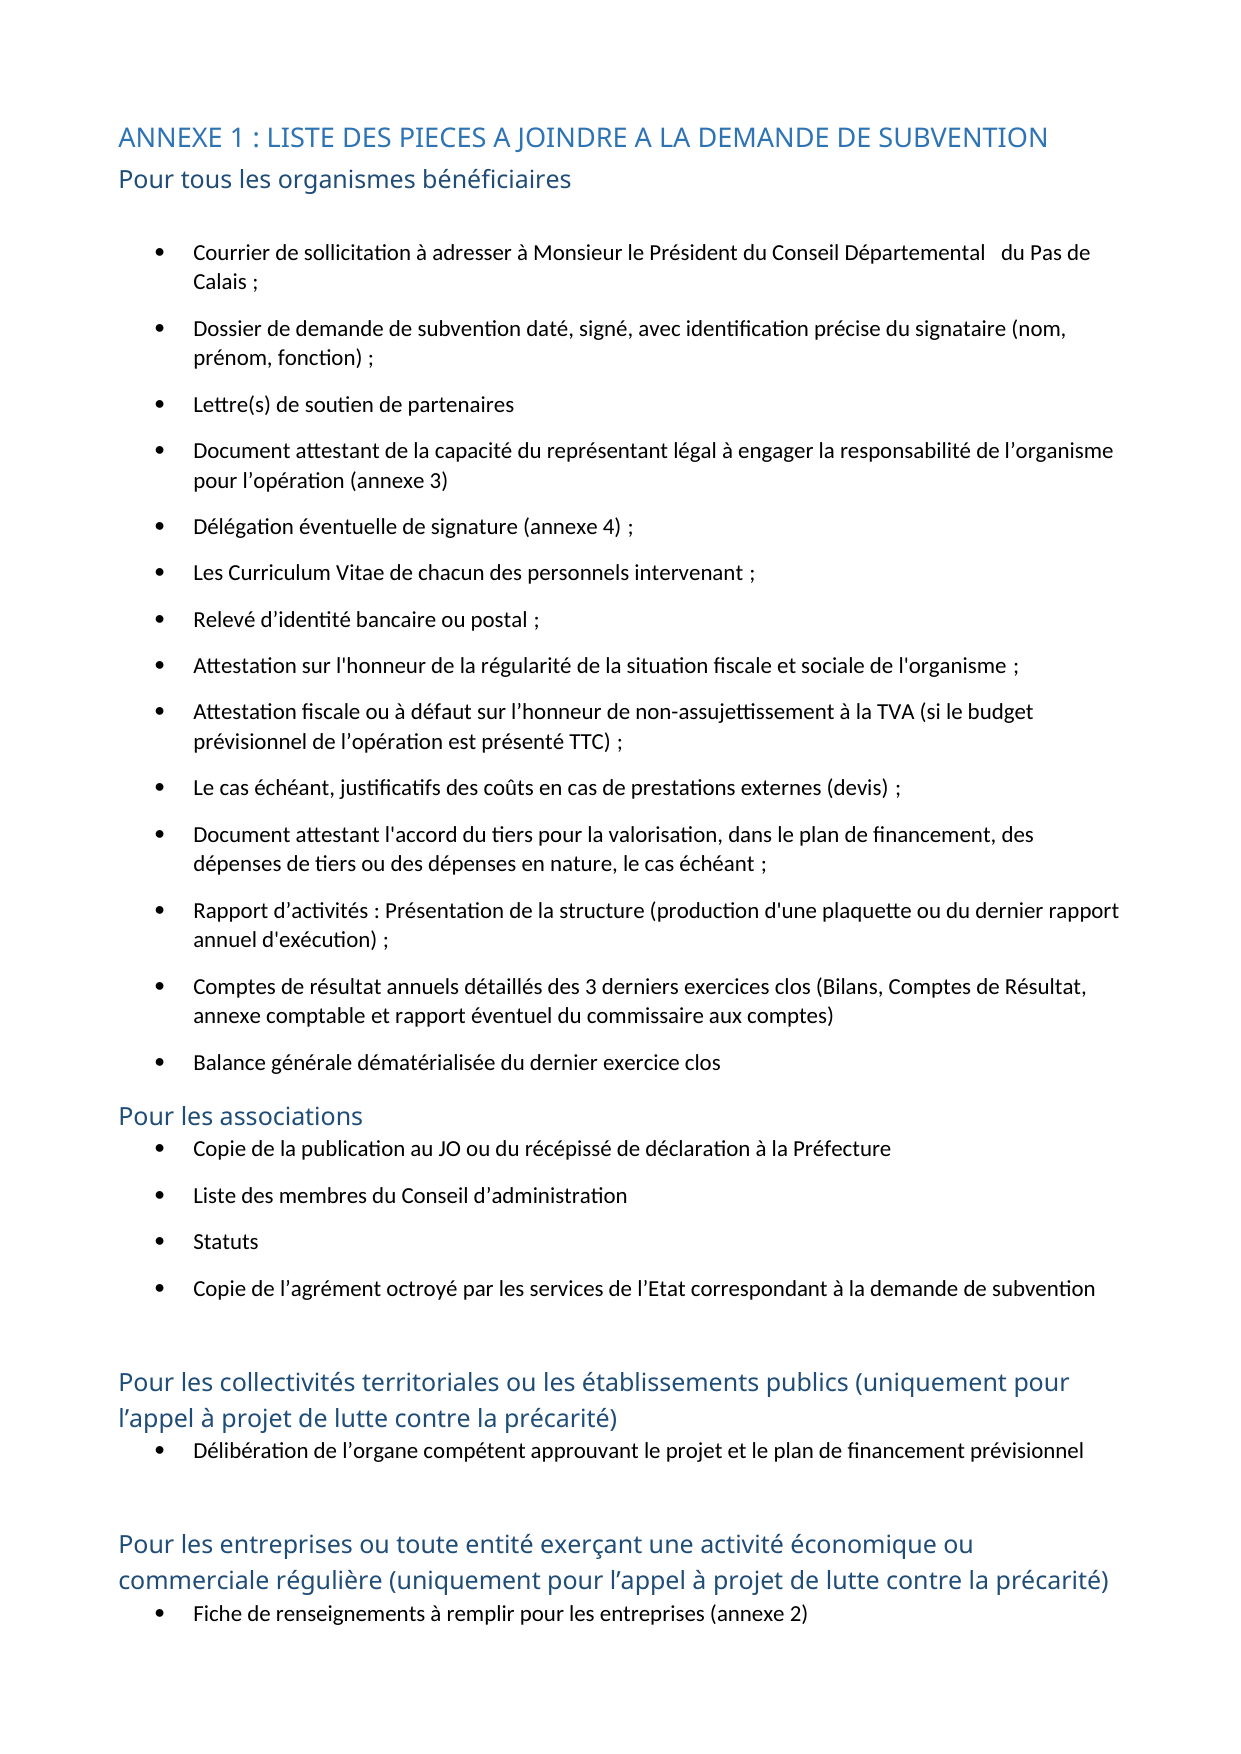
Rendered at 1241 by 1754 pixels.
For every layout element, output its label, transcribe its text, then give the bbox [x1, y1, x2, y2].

list Document attestant l'accord du tiers pour la valorisation, dans le plan de financement, des dépenses de tiers ou des dépenses en nature, le cas échéant ; [156, 820, 1122, 878]
list Statuts [156, 1227, 1122, 1255]
list Liste des membres du Conseil d’administration [156, 1181, 1122, 1209]
list Courrier de sollicitation à adresser à Monsieur le Président du Conseil Départemental du Pas de Calais ; [156, 238, 1122, 295]
subtitle ANNEXE 1 : LISTE DES PIECES A JOINDRE A LA DEMANDE DE SUBVENTION [118, 118, 1122, 155]
subtitle Pour les associations [118, 1098, 1122, 1133]
list Les Curriculum Vitae de chacun des personnels intervenant ; [156, 558, 1122, 586]
list Le cas échéant, justificatifs des coûts en cas de prestations externes (devis) ; [156, 773, 1122, 802]
subtitle Pour tous les organismes bénéficiaires [118, 161, 1122, 195]
list Délégation éventuelle de signature (annexe 4) ; [156, 512, 1122, 540]
list Copie de la publication au JO ou du récépissé de déclaration à la Préfecture [156, 1134, 1122, 1163]
list Lettre(s) de soutien de partenaires [156, 390, 1122, 418]
list Délibération de l’organe compétent approuvant le projet et le plan de financement prévisionnel [156, 1436, 1122, 1464]
list Copie de l’agrément octroyé par les services de l’Etat correspondant à la demande de subvention [156, 1274, 1122, 1302]
subtitle Pour les collectivités territoriales ou les établissements publics (uniquement pour l’appel à projet de lutte contre la précarité) [118, 1364, 1122, 1434]
list Fiche de renseignements à remplir pour les entreprises (annexe 2) [156, 1599, 1122, 1627]
list Comptes de résultat annuels détaillés des 3 derniers exercices clos (Bilans, Comptes de Résultat, annexe comptable et rapport éventuel du commissaire aux comptes) [156, 972, 1122, 1030]
list Attestation sur l'honneur de la régularité de la situation fiscale et sociale de l'organisme ; [156, 651, 1122, 679]
list Rapport d’activités : Présentation de la structure (production d'une plaquette ou du dernier rapport annuel d'exécution) ; [156, 896, 1122, 954]
list Balance générale dématérialisée du dernier exercice clos [156, 1048, 1122, 1076]
list Relevé d’identité bancaire ou postal ; [156, 605, 1122, 633]
subtitle Pour les entreprises ou toute entité exerçant une activité économique ou commerciale régulière (uniquement pour l’appel à projet de lutte contre la précarité) [118, 1527, 1122, 1597]
list Dossier de demande de subvention daté, signé, avec identification précise du signataire (nom, prénom, fonction) ; [156, 314, 1122, 371]
list Attestation fiscale ou à défaut sur l’honneur de non-assujettissement à la TVA (si le budget prévisionnel de l’opération est présenté TTC) ; [156, 697, 1122, 755]
list Document attestant de la capacité du représentant légal à engager la responsabilité de l’organisme pour l’opération (annexe 3) [156, 436, 1122, 494]
